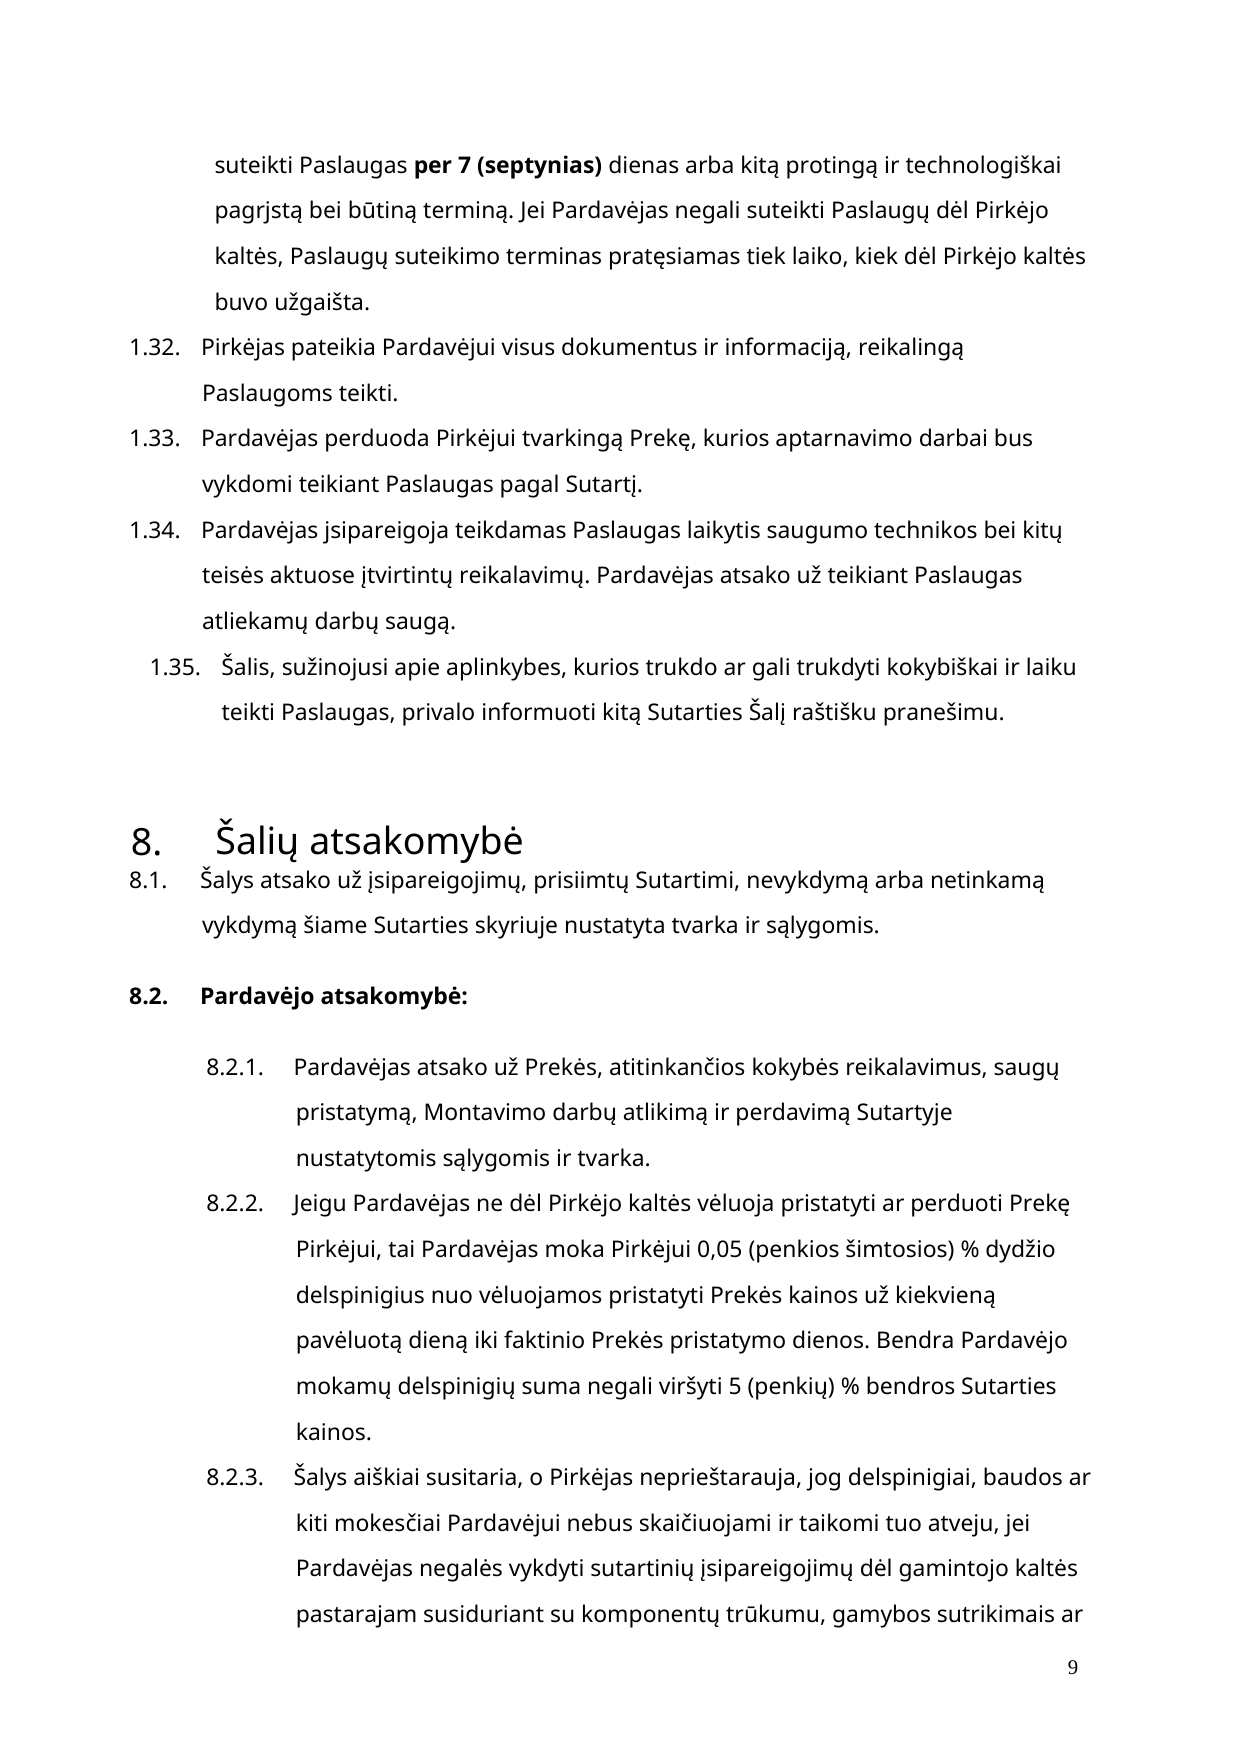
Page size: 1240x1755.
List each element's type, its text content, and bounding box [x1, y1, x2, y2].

text suteikti Paslaugas per 7 (septynias) dienas arba kitą protingą ir technologiškai pagrjstą bei būtiną terminą. Jei Pardavėjas negali suteikti Paslaugų dėl Pirkėjo kaltės, Paslaugų suteikimo terminas pratęsiamas tiek laiko, kiek dėl Pirkėjo kaltės buvo užgaišta. [214, 148, 1098, 317]
list Šalys atsako už įsipareigojimų, prisiimtų Sutartimi, nevykdymą arba netinkamą vykdymą šiame Sutarties skyriuje nustatyta tvarka ir sąlygomis. [129, 864, 1098, 941]
list Pardavėjas atsako už Prekės, atitinkančios kokybės reikalavimus, saugų pristatymą, Montavimo darbų atlikimą ir perdavimą Sutartyje nustatytomis sąlygomis ir tvarka. [206, 1050, 1098, 1173]
list Šalys aiškiai susitaria, o Pirkėjas neprieštarauja, jog delspinigiai, baudos ar kiti mokesčiai Pardavėjui nebus skaičiuojami ir taikomi tuo atveju, jei Pardavėjas negalės vykdyti sutartinių įsipareigojimų dėl gamintojo kaltės pastarajam susiduriant su komponentų trūkumu, gamybos sutrikimais ar [206, 1461, 1098, 1629]
list Pirkėjas pateikia Pardavėjui visus dokumentus ir informaciją, reikalingą Paslaugoms teikti. [129, 331, 1098, 408]
subtitle 8.2. Pardavėjo atsakomybė: [129, 980, 1098, 1011]
subtitle Šalių atsakomybė [215, 814, 526, 864]
subtitle 8. [131, 816, 163, 864]
list Jeigu Pardavėjas ne dėl Pirkėjo kaltės vėluoja pristatyti ar perduoti Prekę Pirkėjui, tai Pardavėjas moka Pirkėjui 0,05 (penkios šimtosios) % dydžio delspinigius nuo vėluojamos pristatyti Prekės kainos už kiekvieną pavėluotą dieną iki faktinio Prekės pristatymo dienos. Bendra Pardavėjo mokamų delspinigių suma negali viršyti 5 (penkių) % bendros Sutarties kainos. [206, 1187, 1098, 1447]
list Pardavėjas jsipareigoja teikdamas Paslaugas laikytis saugumo technikos bei kitų teisės aktuose įtvirtintų reikalavimų. Pardavėjas atsako už teikiant Paslaugas atliekamų darbų saugą. [129, 513, 1098, 636]
list Pardavėjas perduoda Pirkėjui tvarkingą Prekę, kurios aptarnavimo darbai bus vykdomi teikiant Paslaugas pagal Sutartį. [129, 422, 1098, 499]
list Šalis, sužinojusi apie aplinkybes, kurios trukdo ar gali trukdyti kokybiškai ir laiku teikti Paslaugas, privalo informuoti kitą Sutarties Šalį raštišku pranešimu. [129, 650, 1098, 727]
